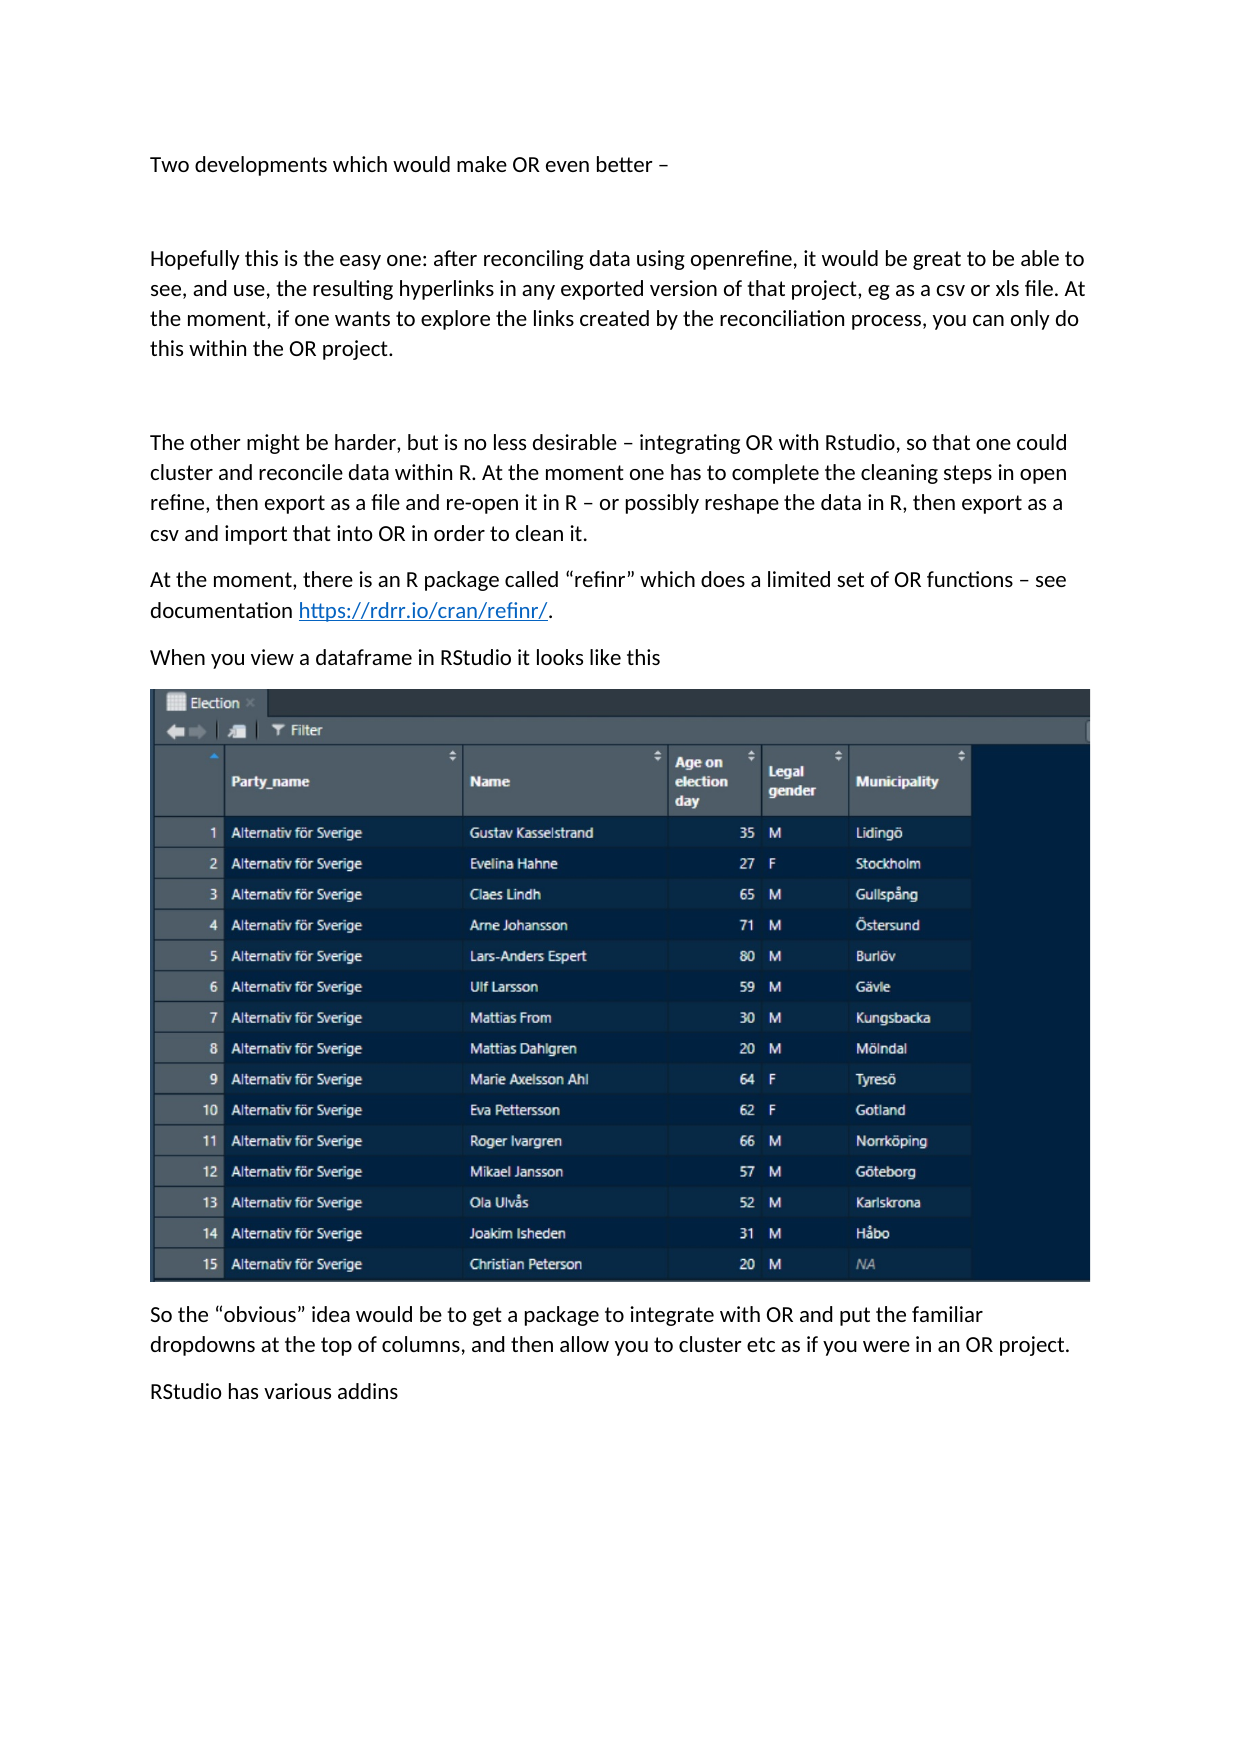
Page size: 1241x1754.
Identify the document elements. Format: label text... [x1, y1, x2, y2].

text At the moment, there is an R package called “refinr” which does a limited set of OR functions – see documentation https://rdrr.io/cran/refinr/. [150, 566, 1090, 624]
text When you view a dataframe in RStudio it looks like this [150, 643, 1090, 671]
text The other might be harder, but is no less desirable – integrating OR with Rstudio, so that one could cluster and reconcile data within R. At the moment one has to complete the cleaning steps in open refine, then export as a file and re-open it in R – or possibly reshape the data in R, then export as a csv and import that into OR in order to clean it. [150, 428, 1090, 547]
text Hopefully this is the easy one: after reconciling data using openrefine, it would be great to be able to see, and use, the resulting hyperlinks in any exported version of that project, eg as a csv or xls file. At the moment, if one wants to explore the links created by the reconciliation process, you can only do this within the OR project. [150, 244, 1090, 362]
text So the “obvious” idea would be to get a package to integrate with OR and put the familiar dropdowns at the top of columns, and then allow you to cluster etc as if you were in an OR project. [150, 1300, 1090, 1358]
text RStudio has various addins [150, 1377, 1090, 1405]
text Two developments which would make OR even better – [150, 150, 1090, 178]
picture [150, 689, 1091, 1282]
